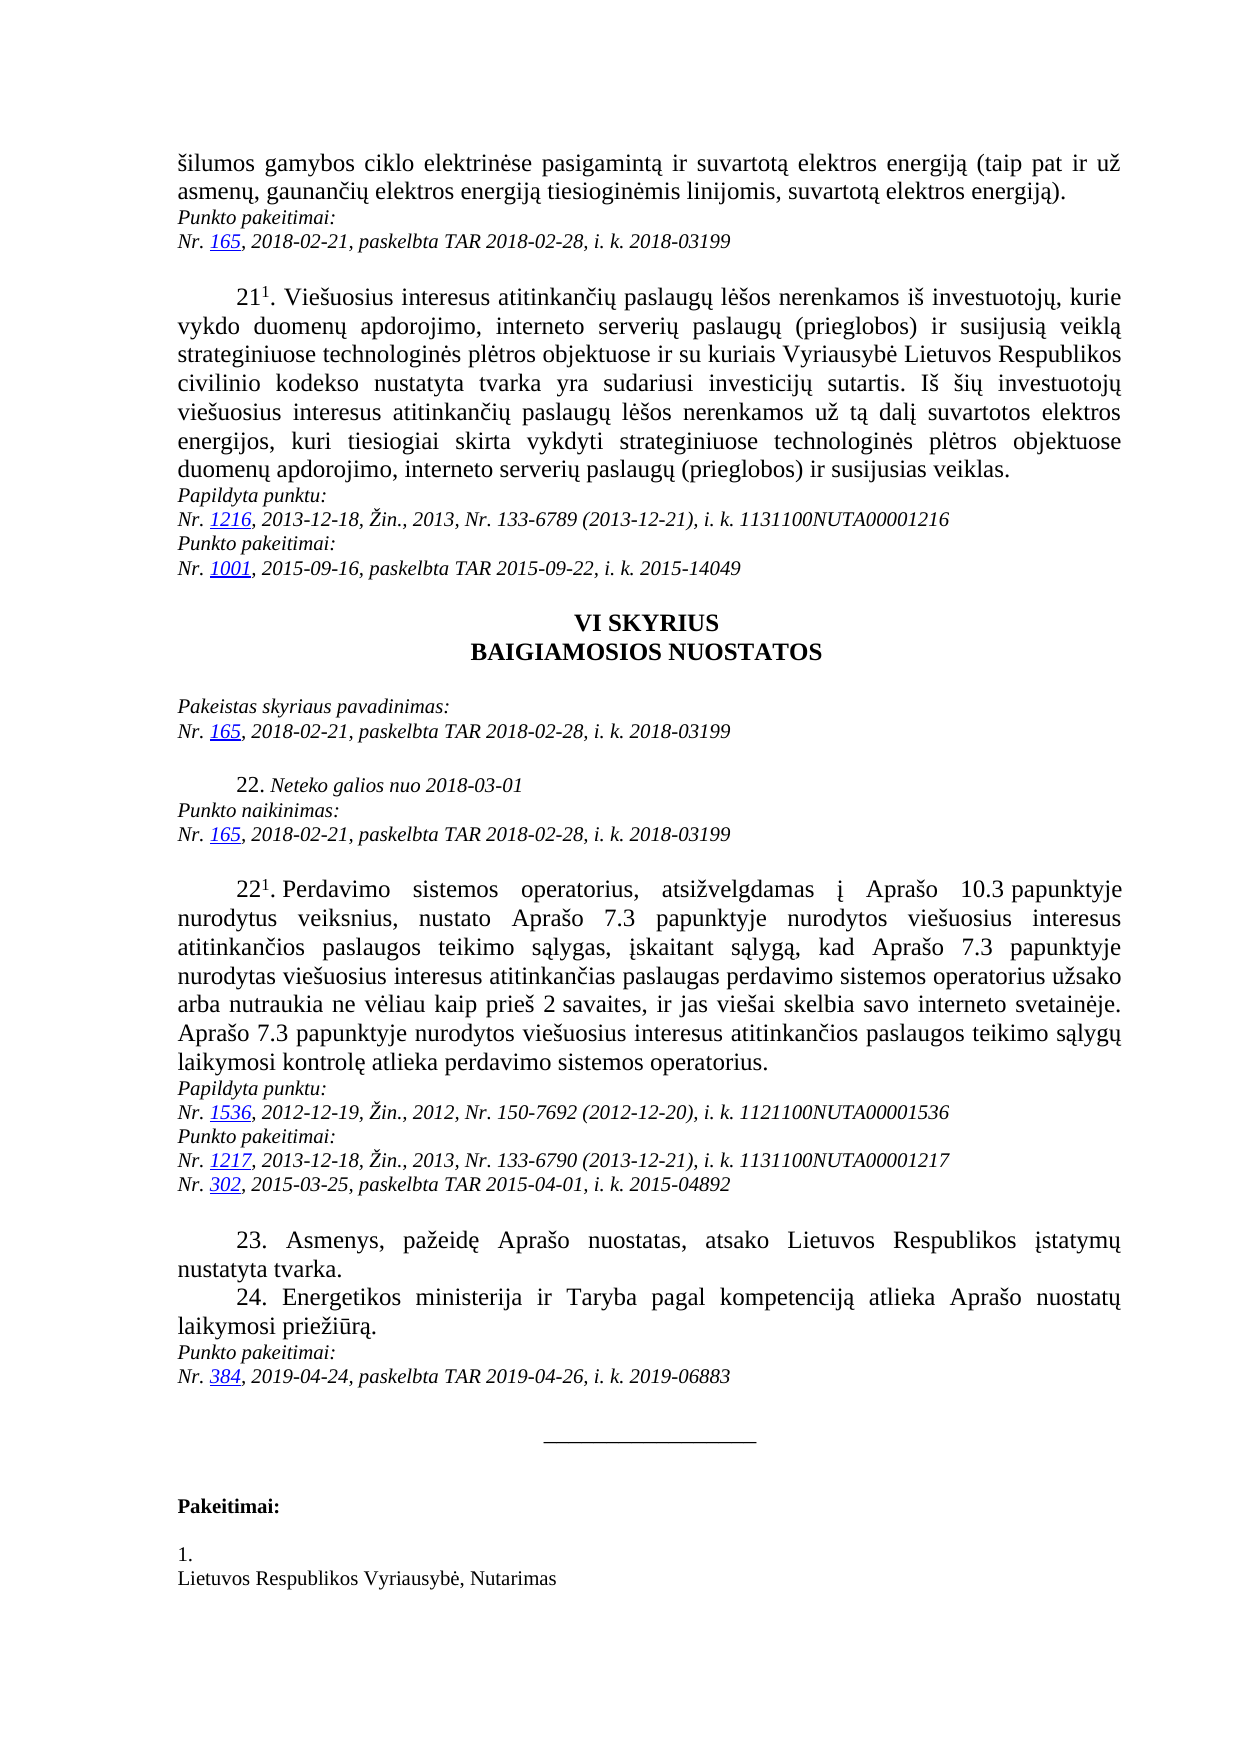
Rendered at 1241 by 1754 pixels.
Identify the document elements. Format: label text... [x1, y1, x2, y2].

text Nr. 384, 2019-04-24, paskelbta TAR 2019-04-26, i. k. 2019-06883 [177, 1364, 1122, 1388]
text Punkto pakeitimai: [177, 205, 1122, 229]
text šilumos gamybos ciklo elektrinėse pasigamintą ir suvartotą elektros energiją (taip pat ir už asmenų, gaunančių elektros energiją tiesioginėmis linijomis, suvartotą elektros energiją). [177, 148, 1122, 205]
text Nr. 1216, 2013-12-18, Žin., 2013, Nr. 133-6789 (2013-12-21), i. k. 1131100NUTA00001216 [177, 507, 1122, 531]
text Punkto pakeitimai: [177, 531, 1122, 555]
text 22. Neteko galios nuo 2018-03-01 [177, 771, 1122, 798]
text Pakeitimai: [177, 1494, 1122, 1518]
text Punkto naikinimas: [177, 798, 1122, 822]
text 23. Asmenys, pažeidę Aprašo nuostatas, atsako Lietuvos Respublikos įstatymų nustatyta tvarka. [177, 1225, 1122, 1282]
text Papildyta punktu: [177, 483, 1122, 507]
text Punkto pakeitimai: [177, 1340, 1122, 1364]
text Nr. 165, 2018-02-21, paskelbta TAR 2018-02-28, i. k. 2018-03199 [177, 822, 1122, 846]
text Nr. 165, 2018-02-21, paskelbta TAR 2018-02-28, i. k. 2018-03199 [177, 718, 1122, 743]
text Nr. 1217, 2013-12-18, Žin., 2013, Nr. 133-6790 (2013-12-21), i. k. 1131100NUTA00001217 [177, 1148, 1122, 1172]
text 221. Perdavimo sistemos operatorius, atsižvelgdamas į Aprašo 10.3 papunktyje nurodytus veiksnius, nustato Aprašo 7.3 papunktyje nurodytos viešuosius interesus atitinkančios paslaugos teikimo sąlygas, įskaitant sąlygą, kad Aprašo 7.3 papunktyje nurodytas viešuosius interesus atitinkančias paslaugas perdavimo sistemos operatorius užsako arba nutraukia ne vėliau kaip prieš 2 savaites, ir jas viešai skelbia savo interneto svetainėje. Aprašo 7.3 papunktyje nurodytos viešuosius interesus atitinkančios paslaugos teikimo sąlygų laikymosi kontrolę atlieka perdavimo sistemos operatorius. [177, 874, 1122, 1076]
text Nr. 1001, 2015-09-16, paskelbta TAR 2015-09-22, i. k. 2015-14049 [177, 555, 1122, 579]
text 24. Energetikos ministerija ir Taryba pagal kompetenciją atlieka Aprašo nuostatų laikymosi priežiūrą. [177, 1282, 1122, 1340]
text Lietuvos Respublikos Vyriausybė, Nutarimas [177, 1566, 1122, 1590]
text VI SKYRIUS BAIGIAMOSIOS NUOSTATOS [177, 608, 1122, 666]
text Papildyta punktu: [177, 1076, 1122, 1100]
text 1. [177, 1542, 1122, 1566]
text Nr. 165, 2018-02-21, paskelbta TAR 2018-02-28, i. k. 2018-03199 [177, 229, 1122, 253]
text Nr. 302, 2015-03-25, paskelbta TAR 2015-04-01, i. k. 2015-04892 [177, 1172, 1122, 1196]
text Punkto pakeitimai: [177, 1124, 1122, 1148]
text Pakeistas skyriaus pavadinimas: [177, 694, 1122, 718]
text _________________ [177, 1417, 1122, 1446]
text Nr. 1536, 2012-12-19, Žin., 2012, Nr. 150-7692 (2012-12-20), i. k. 1121100NUTA00001536 [177, 1100, 1122, 1124]
text 211. Viešuosius interesus atitinkančių paslaugų lėšos nerenkamos iš investuotojų, kurie vykdo duomenų apdorojimo, interneto serverių paslaugų (prieglobos) ir susijusią veiklą strateginiuose technologinės plėtros objektuose ir su kuriais Vyriausybė Lietuvos Respublikos civilinio kodekso nustatyta tvarka yra sudariusi investicijų sutartis. Iš šių investuotojų viešuosius interesus atitinkančių paslaugų lėšos nerenkamos už tą dalį suvartotos elektros energijos, kuri tiesiogiai skirta vykdyti strateginiuose technologinės plėtros objektuose duomenų apdorojimo, interneto serverių paslaugų (prieglobos) ir susijusias veiklas. [177, 282, 1122, 483]
